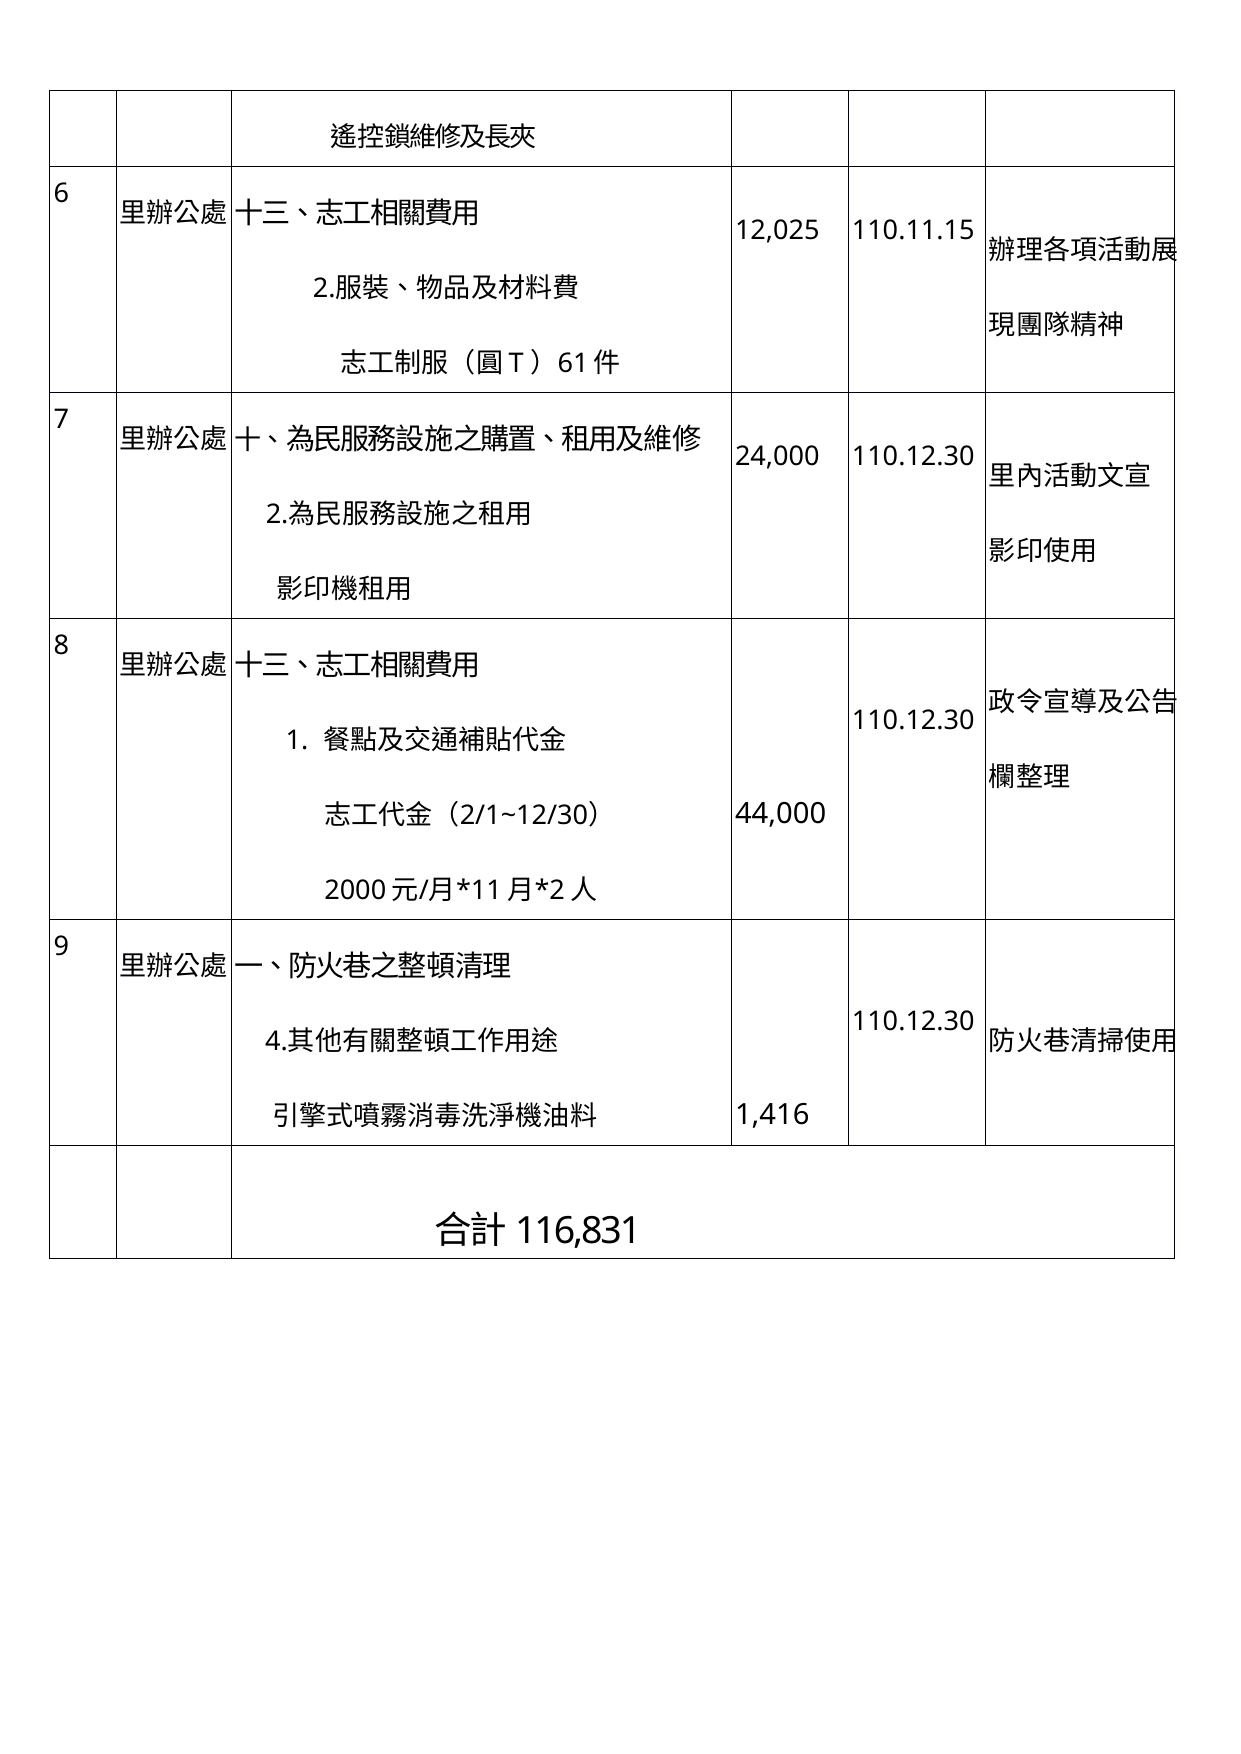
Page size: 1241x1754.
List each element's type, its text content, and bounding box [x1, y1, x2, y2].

table_cell [50, 1146, 116, 1258]
table_cell 遙控鎖維修及長夾 [232, 91, 731, 166]
table_cell 里辦公處 [117, 619, 231, 919]
table_cell 110.11.15 [849, 167, 985, 392]
table_cell 44,000 [732, 619, 848, 919]
table_cell 1,416 [732, 920, 848, 1145]
table_cell 里辦公處 [117, 393, 231, 618]
table_cell 7 [50, 393, 116, 618]
table_cell 防火巷清掃使用 [986, 920, 1174, 1145]
table_cell 8 [50, 619, 116, 919]
table_cell 里辦公處 [117, 167, 231, 392]
table_cell [117, 1146, 231, 1258]
table_cell 合計116,831 [232, 1146, 1174, 1258]
table_cell 十三、志工相關費用 餐點及交通補貼代金 志工代金（2/1~12/30） 2000元/月*11月*2人 [232, 619, 731, 919]
table_cell [732, 91, 848, 166]
table_cell 12,025 [732, 167, 848, 392]
table_cell 政令宣導及公告 欄整理 [986, 619, 1174, 919]
table_cell 辦理各項活動展 現團隊精神 [986, 167, 1174, 392]
table_cell 里內活動文宣 影印使用 [986, 393, 1174, 618]
table_cell [117, 91, 231, 166]
table_cell 24,000 [732, 393, 848, 618]
table_cell 110.12.30 [849, 920, 985, 1145]
table_cell 里辦公處 [117, 920, 231, 1145]
table_cell 110.12.30 [849, 619, 985, 919]
table_cell [50, 91, 116, 166]
table_cell 9 [50, 920, 116, 1145]
table_cell 一、防火巷之整頓清理 4.其他有關整頓工作用途 引擎式噴霧消毒洗淨機油料 [232, 920, 731, 1145]
table_cell 十、為民服務設施之購置、租用及維修 2.為民服務設施之租用 影印機租用 [232, 393, 731, 618]
table_cell [986, 91, 1174, 166]
table_cell 6 [50, 167, 116, 392]
table_cell [849, 91, 985, 166]
table_cell 十三、志工相關費用 2.服裝、物品及材料費 志工制服（圓T ）61件 [232, 167, 731, 392]
table_cell 110.12.30 [849, 393, 985, 618]
